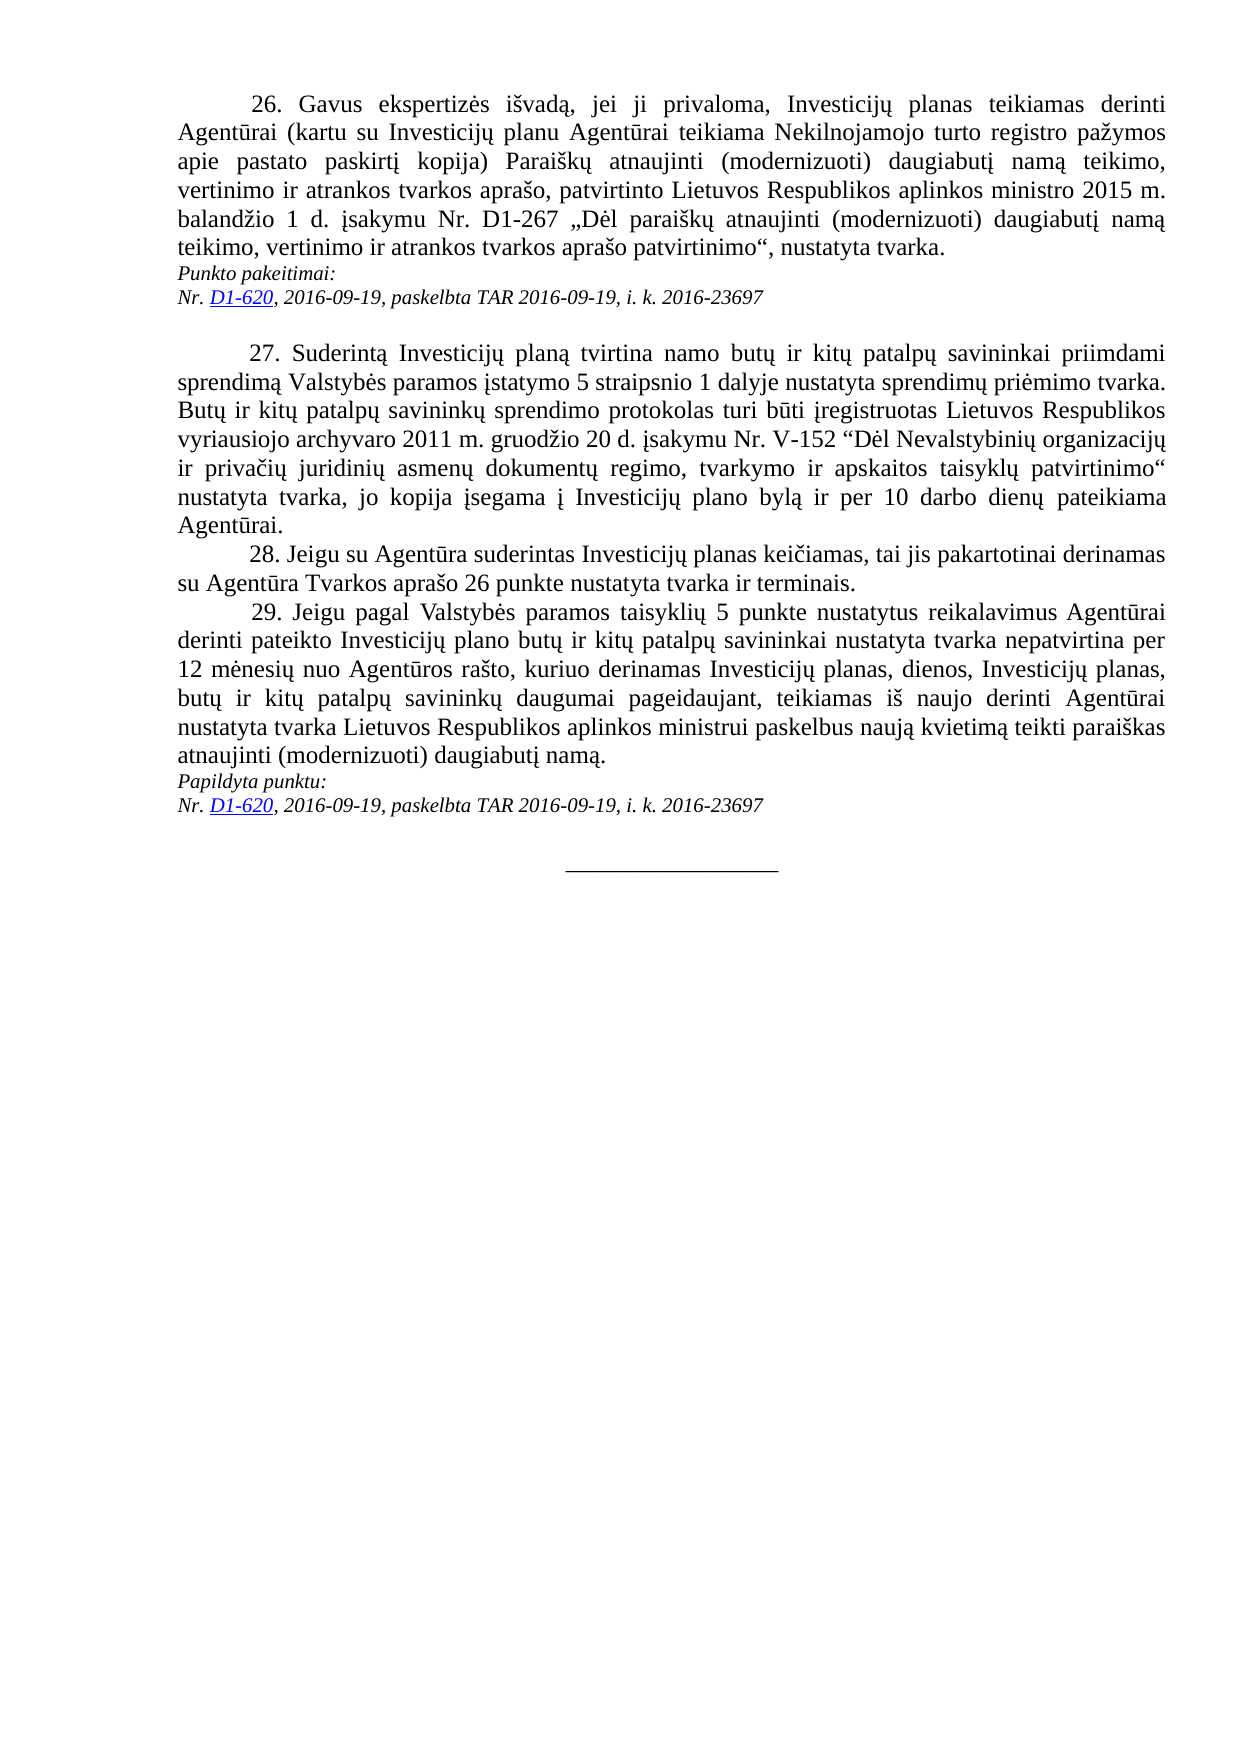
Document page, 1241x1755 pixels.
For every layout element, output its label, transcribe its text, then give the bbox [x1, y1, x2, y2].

text Papildyta punktu: [177, 769, 1167, 793]
text Punkto pakeitimai: [177, 261, 1167, 285]
text 29. Jeigu pagal Valstybės paramos taisyklių 5 punkte nustatytus reikalavimus Agentūrai derinti pateikto Investicijų plano butų ir kitų patalpų savininkai nustatyta tvarka nepatvirtina per 12 mėnesių nuo Agentūros rašto, kuriuo derinamas Investicijų planas, dienos, Investicijų planas, butų ir kitų patalpų savininkų daugumai pageidaujant, teikiamas iš naujo derinti Agentūrai nustatyta tvarka Lietuvos Respublikos aplinkos ministrui paskelbus naują kvietimą teikti paraiškas atnaujinti (modernizuoti) daugiabutį namą. [177, 597, 1167, 769]
text Nr. D1-620, 2016-09-19, paskelbta TAR 2016-09-19, i. k. 2016-23697 [177, 285, 1167, 309]
text _________________ [177, 846, 1167, 875]
text Nr. D1-620, 2016-09-19, paskelbta TAR 2016-09-19, i. k. 2016-23697 [177, 793, 1167, 817]
text 26. Gavus ekspertizės išvadą, jei ji privaloma, Investicijų planas teikiamas derinti Agentūrai (kartu su Investicijų planu Agentūrai teikiama Nekilnojamojo turto registro pažymos apie pastato paskirtį kopija) Paraiškų atnaujinti (modernizuoti) daugiabutį namą teikimo, vertinimo ir atrankos tvarkos aprašo, patvirtinto Lietuvos Respublikos aplinkos ministro 2015 m. balandžio 1 d. įsakymu Nr. D1-267 „Dėl paraiškų atnaujinti (modernizuoti) daugiabutį namą teikimo, vertinimo ir atrankos tvarkos aprašo patvirtinimo“, nustatyta tvarka. [177, 89, 1167, 261]
text 28. Jeigu su Agentūra suderintas Investicijų planas keičiamas, tai jis pakartotinai derinamas su Agentūra Tvarkos aprašo 26 punkte nustatyta tvarka ir terminais. [177, 539, 1167, 597]
text 27. Suderintą Investicijų planą tvirtina namo butų ir kitų patalpų savininkai priimdami sprendimą Valstybės paramos įstatymo 5 straipsnio 1 dalyje nustatyta sprendimų priėmimo tvarka. Butų ir kitų patalpų savininkų sprendimo protokolas turi būti įregistruotas Lietuvos Respublikos vyriausiojo archyvaro 2011 m. gruodžio 20 d. įsakymu Nr. V-152 “Dėl Nevalstybinių organizacijų ir privačių juridinių asmenų dokumentų regimo, tvarkymo ir apskaitos taisyklų patvirtinimo“ nustatyta tvarka, jo kopija įsegama į Investicijų plano bylą ir per 10 darbo dienų pateikiama Agentūrai. [177, 338, 1167, 539]
